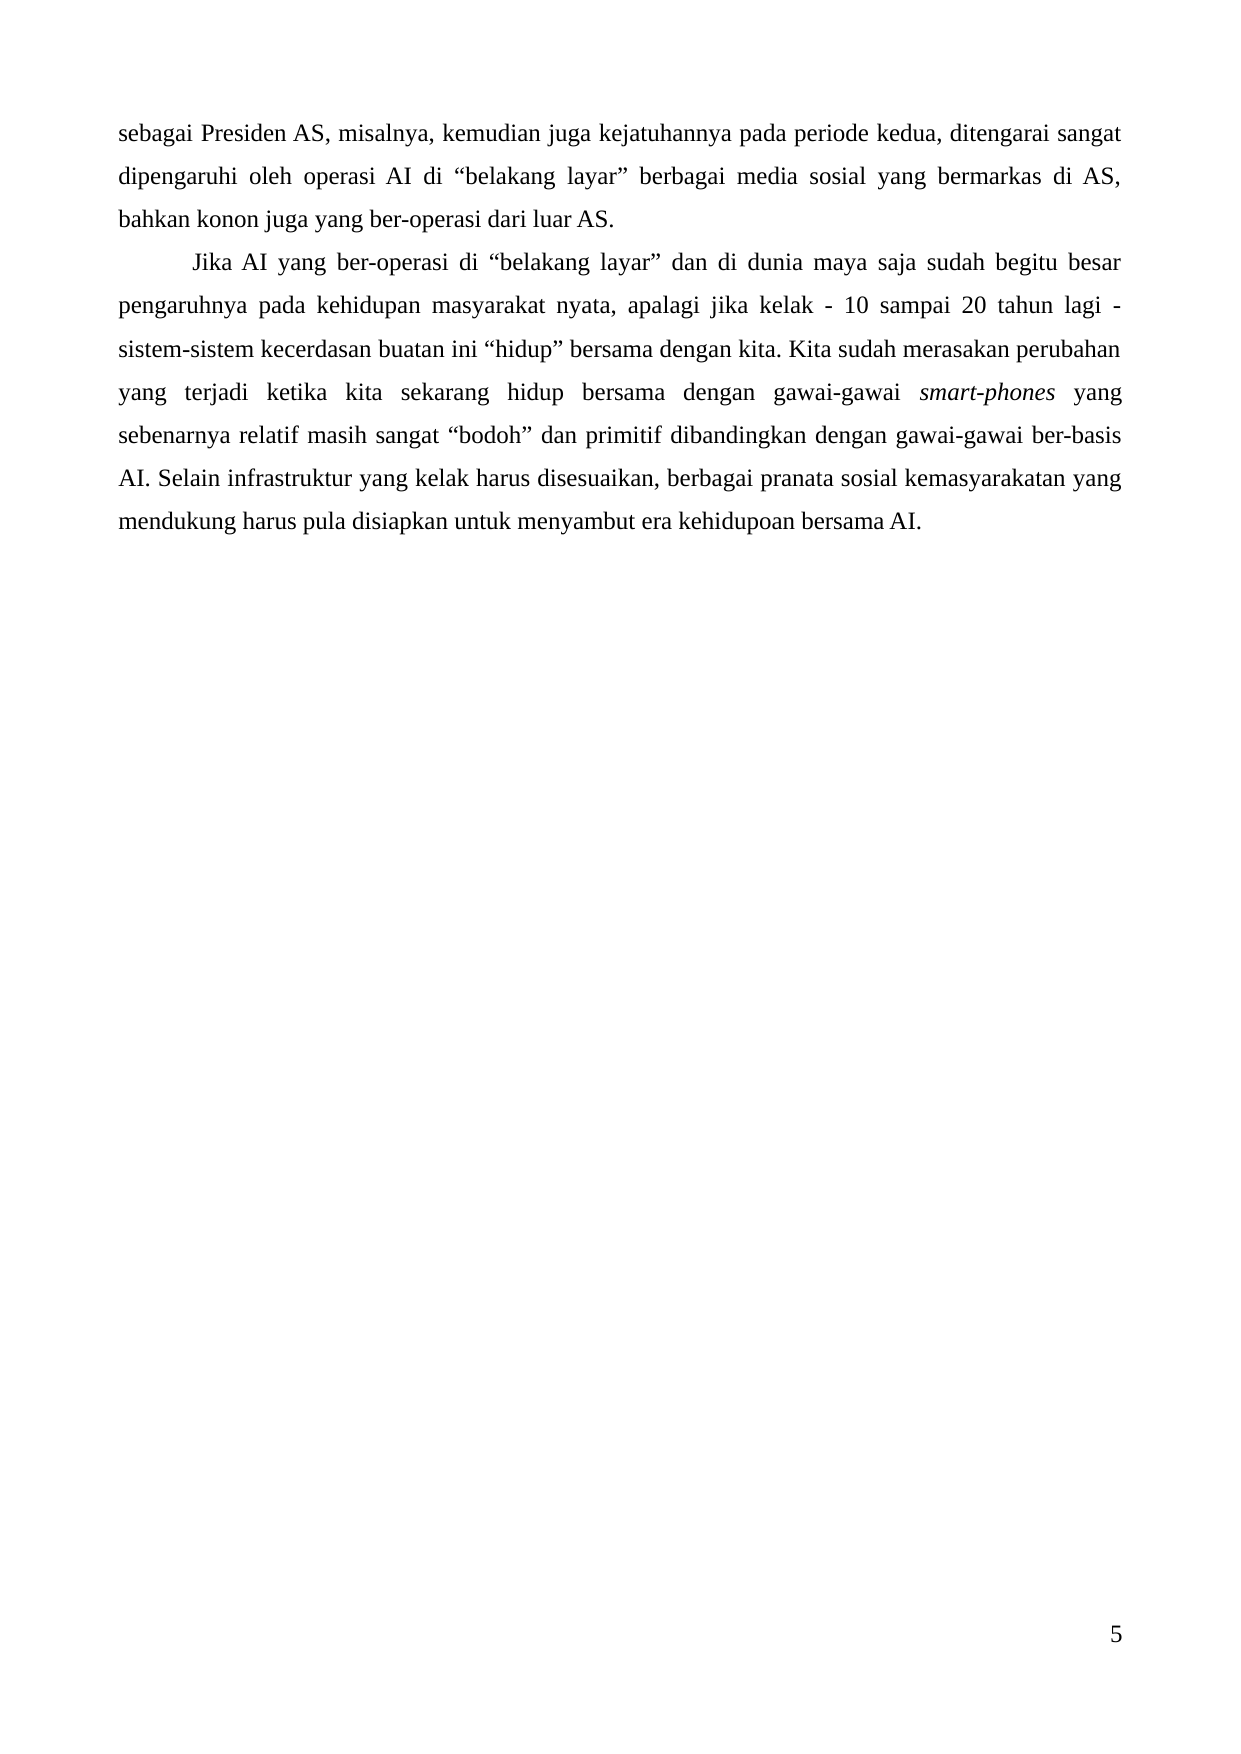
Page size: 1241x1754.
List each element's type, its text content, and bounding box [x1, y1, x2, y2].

text sebagai Presiden AS, misalnya, kemudian juga kejatuhannya pada periode kedua, ditengarai sangat dipengaruhi oleh operasi AI di “belakang layar” berbagai media sosial yang bermarkas di AS, bahkan konon juga yang ber-operasi dari luar AS. [118, 118, 1122, 233]
text Jika AI yang ber-operasi di “belakang layar” dan di dunia maya saja sudah begitu besar pengaruhnya pada kehidupan masyarakat nyata, apalagi jika kelak - 10 sampai 20 tahun lagi - sistem-sistem kecerdasan buatan ini “hidup” bersama dengan kita. Kita sudah merasakan perubahan yang terjadi ketika kita sekarang hidup bersama dengan gawai-gawai smart-phones yang sebenarnya relatif masih sangat “bodoh” dan primitif dibandingkan dengan gawai-gawai ber-basis AI. Selain infrastruktur yang kelak harus disesuaikan, berbagai pranata sosial kemasyarakatan yang mendukung harus pula disiapkan untuk menyambut era kehidupoan bersama AI. [118, 247, 1122, 535]
